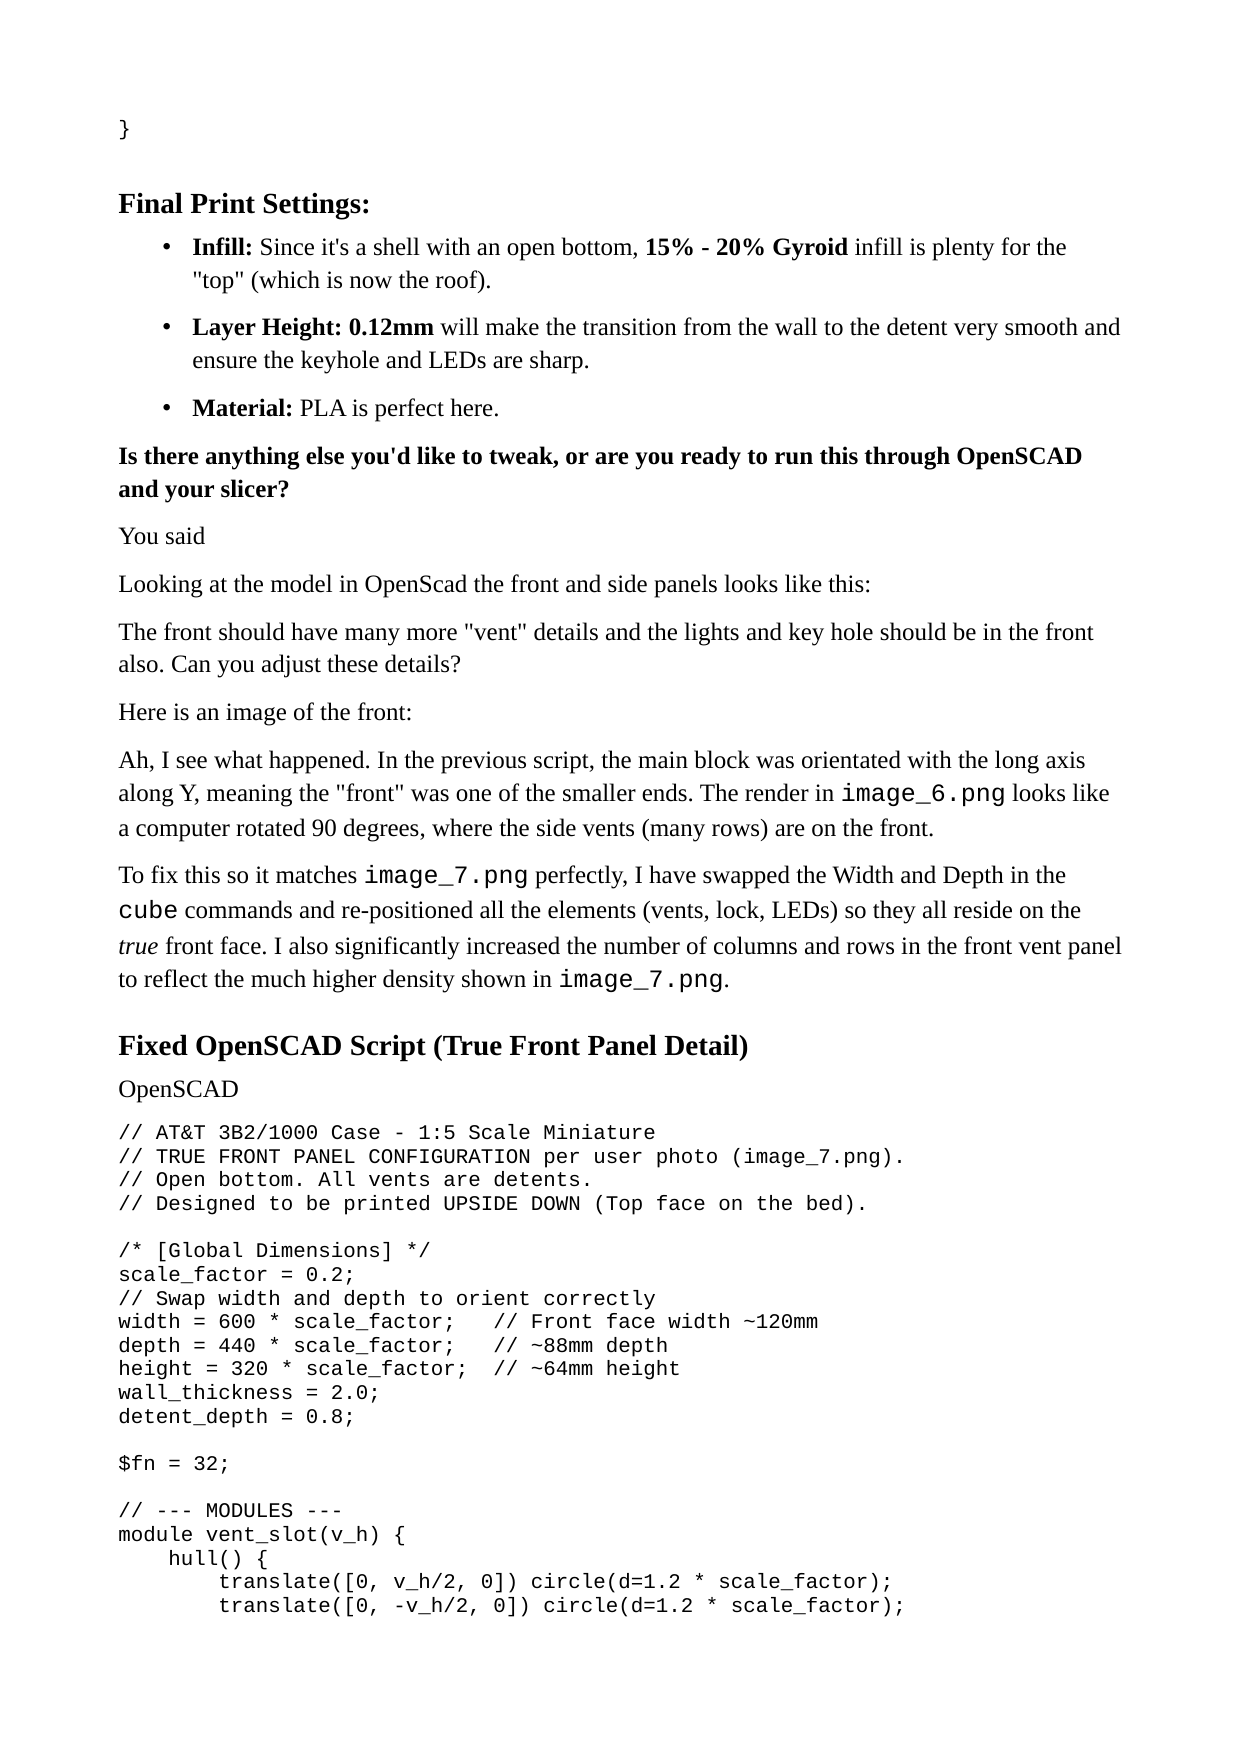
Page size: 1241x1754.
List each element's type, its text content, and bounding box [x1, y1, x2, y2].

text module vent_slot(v_h) { [118, 1524, 1122, 1548]
subtitle Final Print Settings: [118, 186, 1122, 219]
text translate([0, v_h/2, 0]) circle(d=1.2 * scale_factor); [118, 1571, 1122, 1595]
text translate([0, -v_h/2, 0]) circle(d=1.2 * scale_factor); [118, 1595, 1122, 1618]
text } [118, 118, 1122, 142]
text // TRUE FRONT PANEL CONFIGURATION per user photo (image_7.png). [118, 1146, 1122, 1169]
text height = 320 * scale_factor; // ~64mm height [118, 1358, 1122, 1382]
text Here is an image of the front: [118, 697, 1122, 726]
text // --- MODULES --- [118, 1500, 1122, 1524]
text detent_depth = 0.8; [118, 1406, 1122, 1429]
list Material: PLA is perfect here. [162, 393, 1122, 422]
text wall_thickness = 2.0; [118, 1382, 1122, 1406]
text // Swap width and depth to orient correctly [118, 1287, 1122, 1311]
text // Open bottom. All vents are detents. [118, 1169, 1122, 1193]
text /* [Global Dimensions] */ [118, 1240, 1122, 1264]
text hull() { [118, 1548, 1122, 1571]
text $fn = 32; [118, 1453, 1122, 1477]
list Layer Height: 0.12mm will make the transition from the wall to the detent very smooth and ensure the keyhole and LEDs are sharp. [162, 312, 1122, 374]
subtitle Fixed OpenSCAD Script (True Front Panel Detail) [118, 1028, 1122, 1062]
text OpenSCAD [118, 1074, 1122, 1103]
text scale_factor = 0.2; [118, 1264, 1122, 1287]
list Infill: Since it's a shell with an open bottom, 15% - 20% Gyroid infill is plenty for the "top" (which is now the roof). [162, 232, 1122, 294]
text The front should have many more "vent" details and the lights and key hole should be in the front also. Can you adjust these details? [118, 617, 1122, 678]
text // Designed to be printed UPSIDE DOWN (Top face on the bed). [118, 1193, 1122, 1217]
text // AT&T 3B2/1000 Case - 1:5 Scale Miniature [118, 1122, 1122, 1146]
text Ah, I see what happened. In the previous script, the main block was orientated with the long axis along Y, meaning the "front" was one of the smaller ends. The render in image_6.png looks like a computer rotated 90 degrees, where the side vents (many rows) are on the front. [118, 745, 1122, 842]
text To fix this so it matches image_7.png perfectly, I have swapped the Width and Depth in the cube commands and re-positioned all the elements (vents, lock, LEDs) so they all reside on the true front face. I also significantly increased the number of columns and rows in the front vent panel to reflect the much higher density shown in image_7.png. [118, 861, 1122, 994]
text Looking at the model in OpenScad the front and side panels looks like this: [118, 569, 1122, 598]
text width = 600 * scale_factor; // Front face width ~120mm [118, 1311, 1122, 1335]
text Is there anything else you'd like to tweak, or are you ready to run this through OpenSCAD and your slicer? [118, 441, 1122, 502]
text depth = 440 * scale_factor; // ~88mm depth [118, 1335, 1122, 1358]
text You said [118, 521, 1122, 550]
